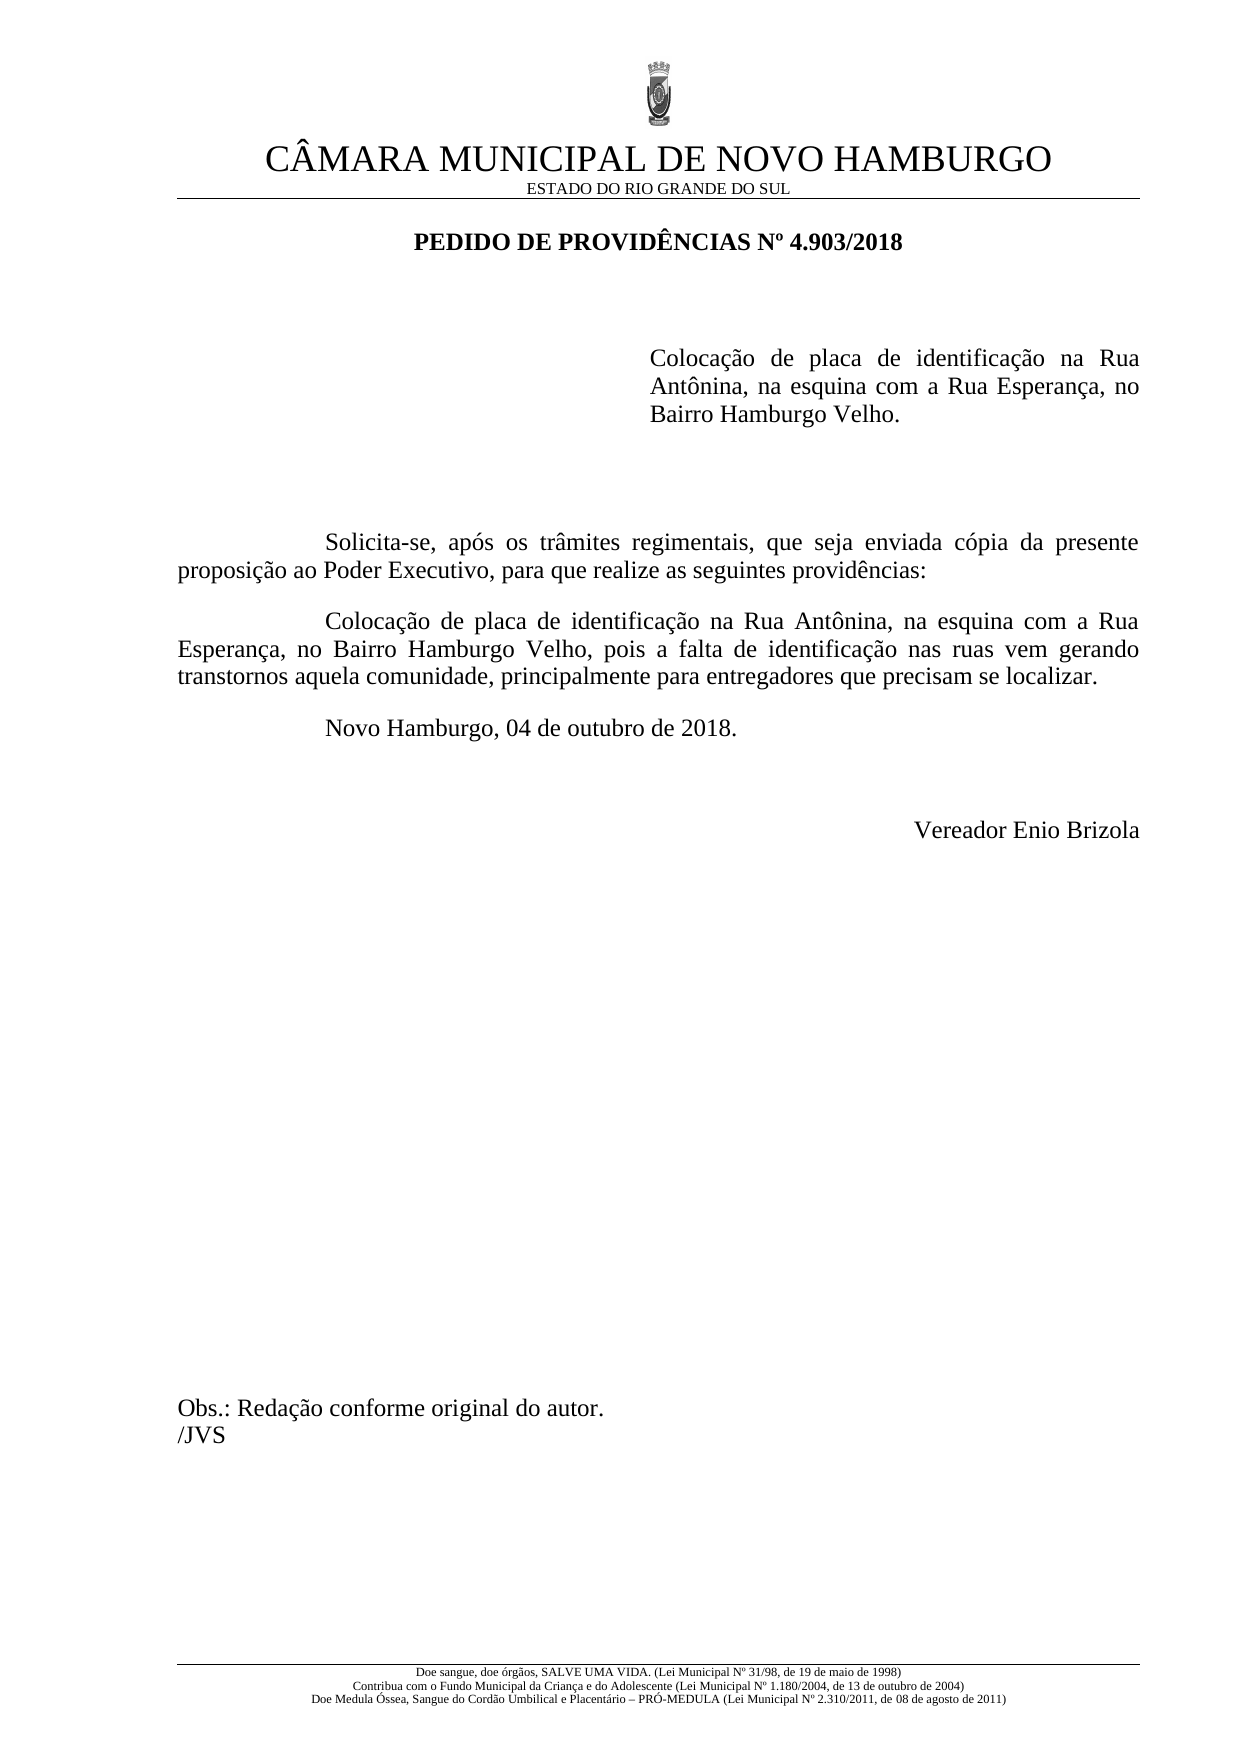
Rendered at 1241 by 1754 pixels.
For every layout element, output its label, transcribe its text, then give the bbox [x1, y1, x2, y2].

text PEDIDO DE PROVIDÊNCIAS Nº 4.903/2018 [177, 228, 1140, 256]
text Obs.: Redação conforme original do autor. [177, 1394, 1140, 1422]
text Colocação de placa de identificação na Rua Antônina, na esquina com a Rua Esperança, no Bairro Hamburgo Velho, pois a falta de identificação nas ruas vem gerando transtornos aquela comunidade, principalmente para entregadores que precisam se localizar. [177, 607, 1140, 690]
text Colocação de placa de identificação na Rua Antônina, na esquina com a Rua Esperança, no Bairro Hamburgo Velho. [649, 344, 1140, 428]
text Solicita-se, após os trâmites regimentais, que seja enviada cópia da presente proposição ao Poder Executivo, para que realize as seguintes providências: [177, 528, 1140, 583]
text Novo Hamburgo, 04 de outubro de 2018. [177, 714, 1140, 741]
text /JVS [177, 1422, 1140, 1449]
text Vereador Enio Brizola [177, 816, 1140, 844]
